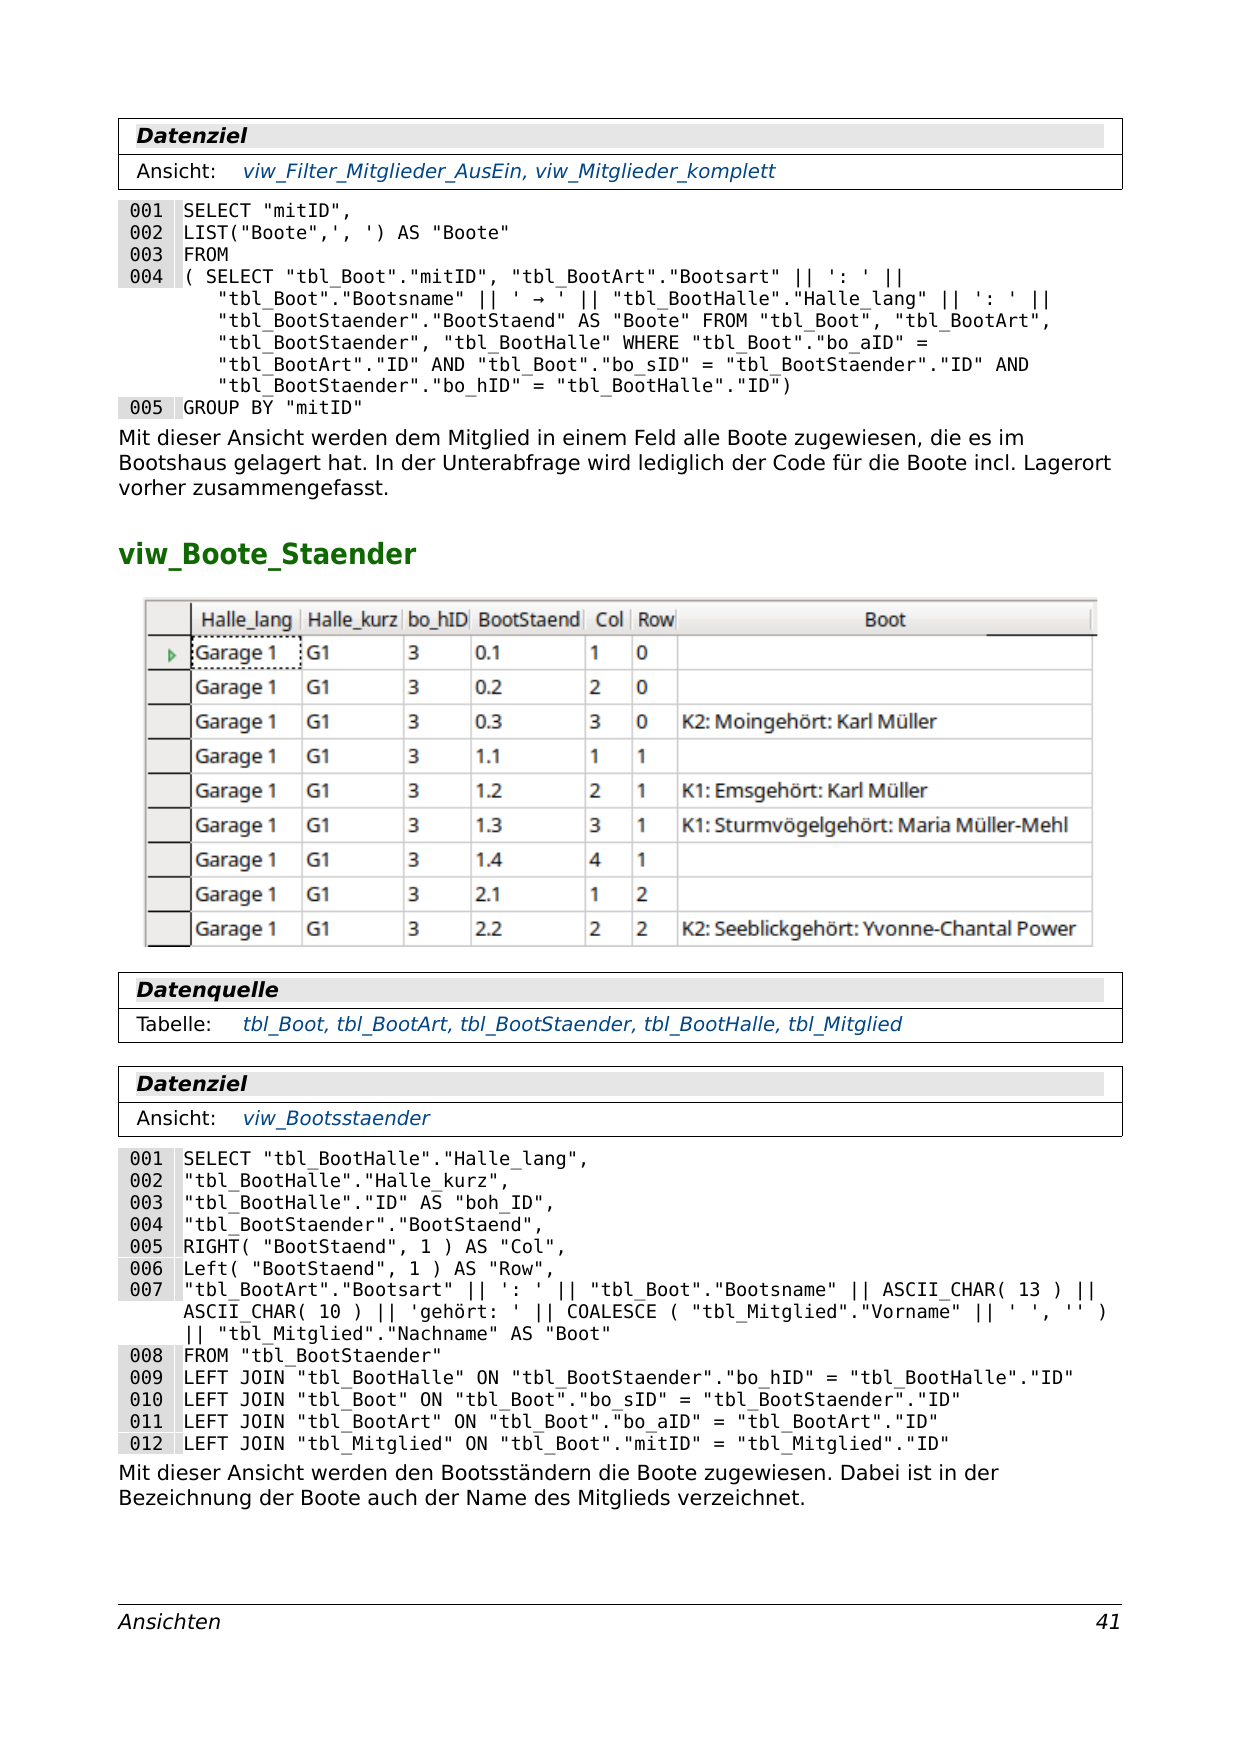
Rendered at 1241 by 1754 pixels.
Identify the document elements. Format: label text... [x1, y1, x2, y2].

list LEFT JOIN "tbl_Mitglied" ON "tbl_Boot"."mitID" = "tbl_Mitglied"."ID" [118, 1432, 1122, 1454]
list ( SELECT "tbl_Boot"."mitID", "tbl_BootArt"."Bootsart" || ': ' || "tbl_Boot"."Bootsname" || ' → ' || "tbl_BootHalle"."Halle_lang" || ': ' || "tbl_BootStaender"."BootStaend" AS "Boote" FROM "tbl_Boot", "tbl_BootArt", "tbl_BootStaender", "tbl_BootHalle" WHERE "tbl_Boot"."bo_aID" = "tbl_BootArt"."ID" AND "tbl_Boot"."bo_sID" = "tbl_BootStaender"."ID" AND "tbl_BootStaender"."bo_hID" = "tbl_BootHalle"."ID") [118, 266, 1122, 397]
table_header Datenziel [119, 119, 1122, 154]
list FROM "tbl_BootStaender" [183, 1345, 1122, 1367]
list "tbl_BootStaender"."BootStaend", [183, 1214, 1122, 1236]
list "tbl_BootHalle"."ID" AS "boh_ID", [183, 1192, 1122, 1214]
subtitle viw_Boote_Staender [118, 537, 1122, 571]
picture [142, 597, 1098, 947]
list FROM [183, 244, 1122, 266]
list "tbl_BootArt"."Bootsart" || ': ' || "tbl_Boot"."Bootsname" || ASCII_CHAR( 13 ) || ASCII_CHAR( 10 ) || 'gehört: ' || COALESCE ( "tbl_Mitglied"."Vorname" || ' ', '' ) || "tbl_Mitglied"."Nachname" AS "Boot" [118, 1279, 1122, 1345]
list Left( "BootStaend", 1 ) AS "Row", [118, 1257, 1122, 1279]
list LEFT JOIN "tbl_BootHalle" ON "tbl_BootStaender"."bo_hID" = "tbl_BootHalle"."ID" [183, 1367, 1122, 1389]
list LIST("Boote",', ') AS "Boote" [183, 222, 1122, 244]
list RIGHT( "BootStaend", 1 ) AS "Col", [183, 1236, 1122, 1257]
table_cell Ansicht: viw_Bootsstaender [119, 1103, 1122, 1136]
list LEFT JOIN "tbl_BootArt" ON "tbl_Boot"."bo_aID" = "tbl_BootArt"."ID" [183, 1411, 1122, 1432]
table_header Datenquelle [119, 973, 1122, 1008]
table_cell Tabelle: tbl_Boot, tbl_BootArt, tbl_BootStaender, tbl_BootHalle, tbl_Mitglied [119, 1009, 1122, 1042]
list SELECT "mitID", [183, 200, 1122, 222]
text Mit dieser Ansicht werden den Bootsständern die Boote zugewiesen. Dabei ist in der Bezeichnung der Boote auch der Name des Mitglieds verzeichnet. [118, 1461, 1122, 1511]
list "tbl_BootHalle"."Halle_kurz", [183, 1170, 1122, 1192]
list GROUP BY "mitID" [183, 397, 1122, 419]
list LEFT JOIN "tbl_Boot" ON "tbl_Boot"."bo_sID" = "tbl_BootStaender"."ID" [183, 1389, 1122, 1411]
list SELECT "tbl_BootHalle"."Halle_lang", [183, 1148, 1122, 1170]
text Mit dieser Ansicht werden dem Mitglied in einem Feld alle Boote zugewiesen, die es im Bootshaus gelagert hat. In der Unterabfrage wird lediglich der Code für die Boote incl. Lagerort vorher zusammengefasst. [118, 426, 1122, 501]
table_cell Ansicht: viw_Filter_Mitglieder_AusEin, viw_Mitglieder_komplett [119, 155, 1122, 188]
table_header Datenziel [119, 1067, 1122, 1102]
